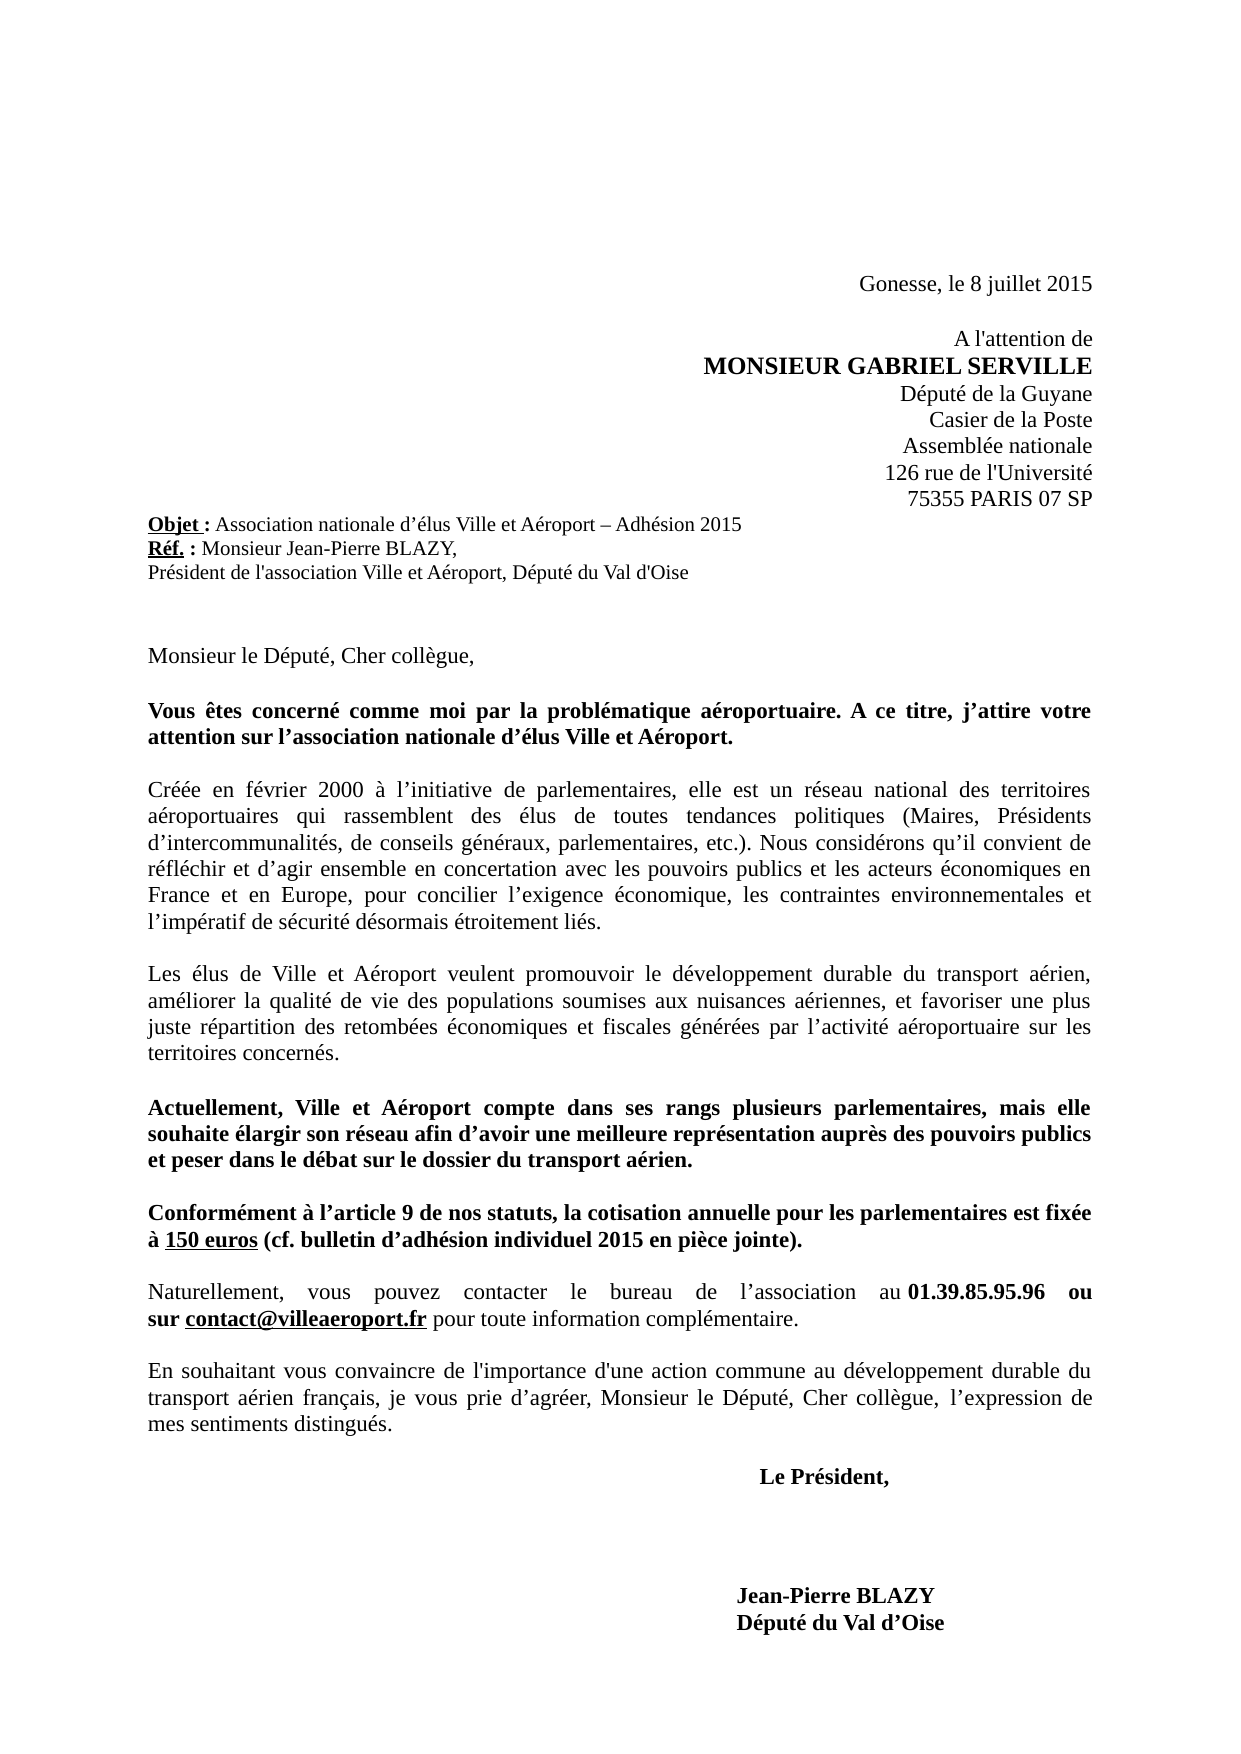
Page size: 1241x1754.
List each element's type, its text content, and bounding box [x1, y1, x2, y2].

text En souhaitant vous convaincre de l'importance d'une action commune au développement durable du transport aérien français, je vous prie d’agréer, Monsieur le Député, Cher collègue, l’expression de mes sentiments distingués. [148, 1357, 1093, 1436]
text Casier de la Poste [148, 406, 1093, 433]
text Jean-Pierre BLAZY [148, 1583, 1093, 1609]
text Vous êtes concerné comme moi par la problématique aéroportuaire. A ce titre, j’attire votre attention sur l’association nationale d’élus Ville et Aéroport. [148, 697, 1093, 749]
text Actuellement, Ville et Aéroport compte dans ses rangs plusieurs parlementaires, mais elle souhaite élargir son réseau afin d’avoir une meilleure représentation auprès des pouvoirs publics et peser dans le débat sur le dossier du transport aérien. [148, 1094, 1093, 1173]
text Les élus de Ville et Aéroport veulent promouvoir le développement durable du transport aérien, améliorer la qualité de vie des populations soumises aux nuisances aériennes, et favoriser une plus juste répartition des retombées économiques et fiscales générées par l’activité aéroportuaire sur les territoires concernés. [148, 960, 1093, 1066]
text A l'attention de [148, 325, 1093, 351]
text Président de l'association Ville et Aéroport, Député du Val d'Oise [148, 560, 1093, 584]
text MONSIEUR GABRIEL SERVILLE [148, 351, 1093, 380]
text Le Président, [148, 1463, 1093, 1489]
text Assemblée nationale 126 rue de l'Université 75355 PARIS 07 SP [148, 433, 1093, 512]
text Objet : Association nationale d’élus Ville et Aéroport – Adhésion 2015 [148, 512, 1093, 536]
text Député de la Guyane [148, 380, 1093, 406]
text Monsieur le Député, Cher collègue, [148, 642, 1093, 669]
text Réf. : Monsieur Jean-Pierre BLAZY, [148, 536, 1093, 560]
text Naturellement, vous pouvez contacter le bureau de l’association au 01.39.85.95.96 ou sur contact@villeaeroport.fr pour toute information complémentaire. [148, 1278, 1093, 1331]
text Gonesse, le 8 juillet 2015 [148, 270, 1093, 296]
text Conformément à l’article 9 de nos statuts, la cotisation annuelle pour les parlementaires est fixée à 150 euros (cf. bulletin d’adhésion individuel 2015 en pièce jointe). [148, 1199, 1093, 1252]
text Créée en février 2000 à l’initiative de parlementaires, elle est un réseau national des territoires aéroportuaires qui rassemblent des élus de toutes tendances politiques (Maires, Présidents d’intercommunalités, de conseils généraux, parlementaires, etc.). Nous considérons qu’il convient de réfléchir et d’agir ensemble en concertation avec les pouvoirs publics et les acteurs économiques en France et en Europe, pour concilier l’exigence économique, les contraintes environnementales et l’impératif de sécurité désormais étroitement liés. [148, 776, 1093, 934]
text Député du Val d’Oise [148, 1609, 1093, 1635]
